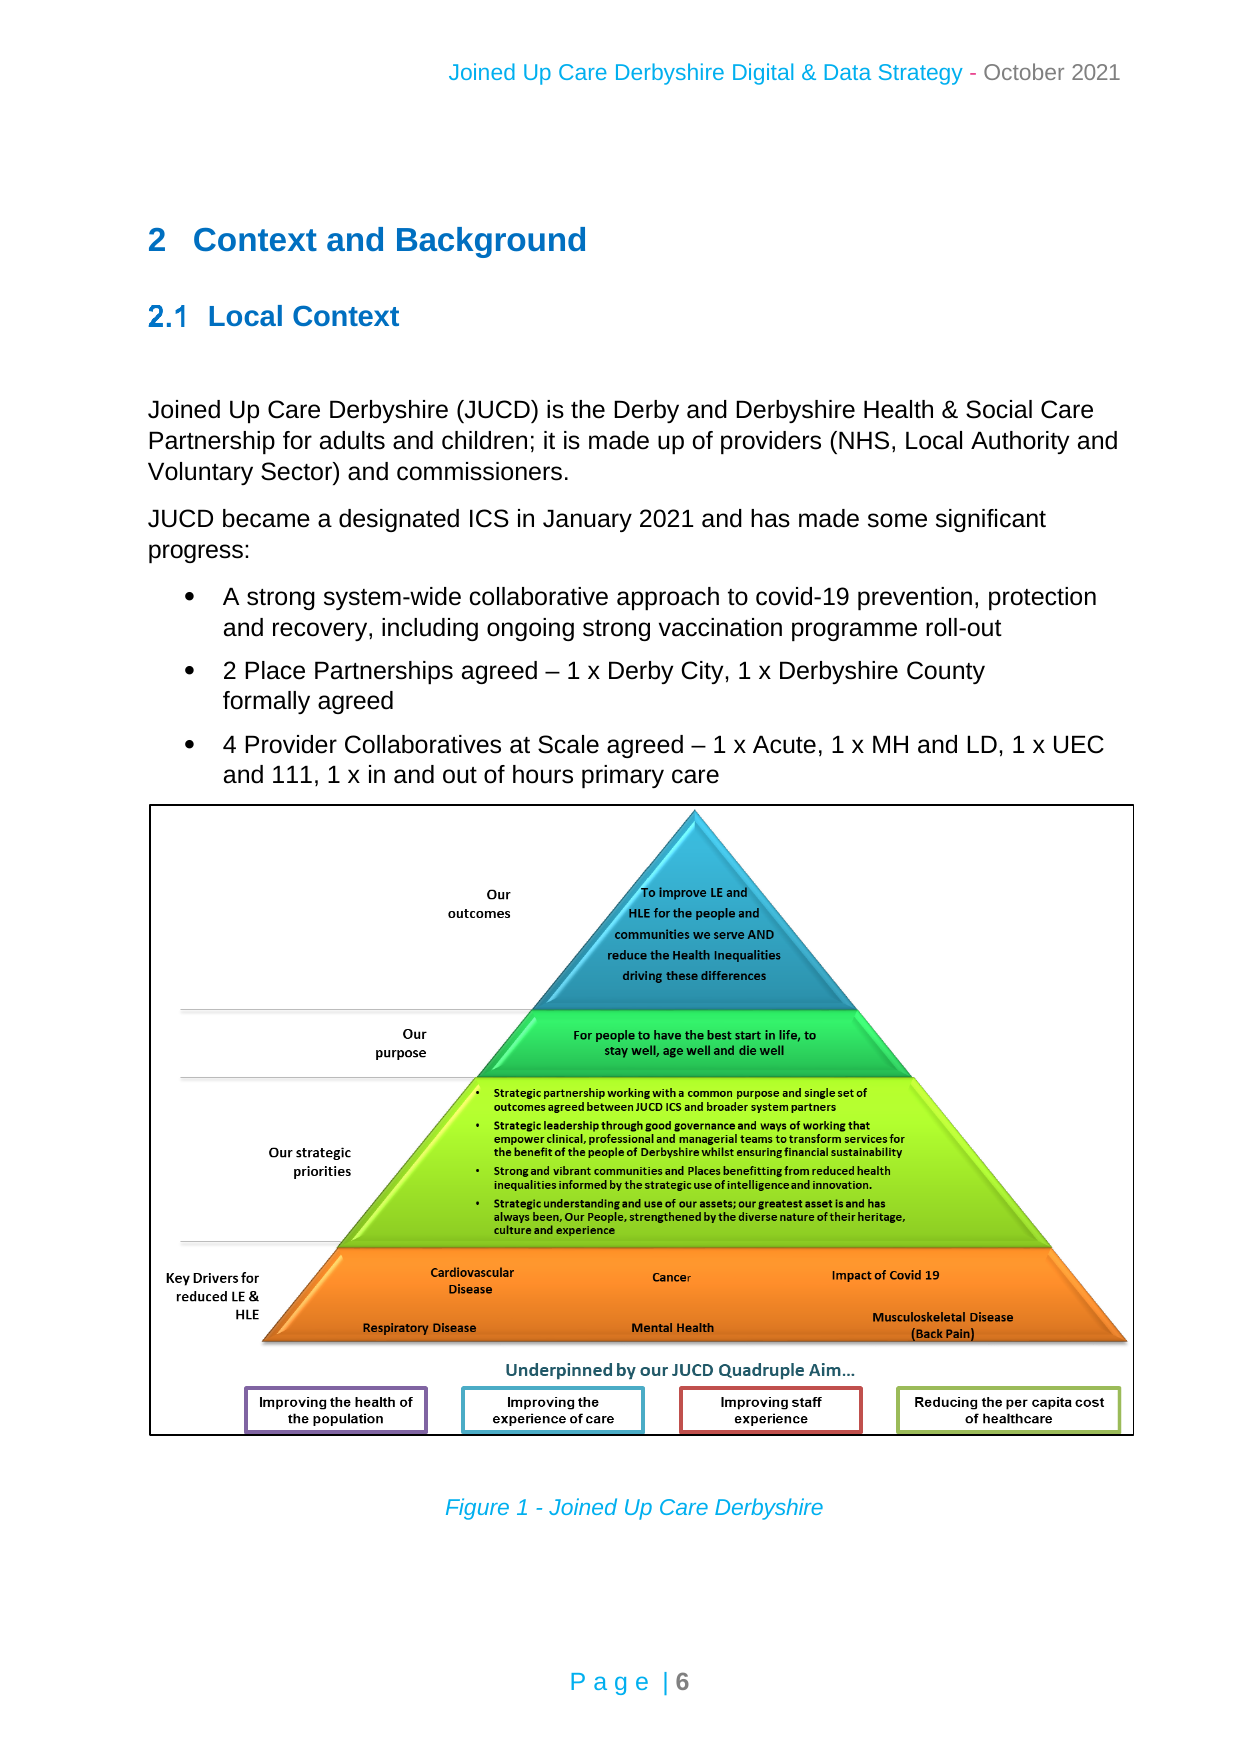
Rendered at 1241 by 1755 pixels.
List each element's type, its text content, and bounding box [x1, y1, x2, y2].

text JUCD became a designated ICS in January 2021 and has made some significant progress: [148, 504, 1114, 564]
subtitle Context and Background [148, 220, 1149, 259]
subtitle Local Context [208, 299, 1149, 332]
list 2 Place Partnerships agreed – 1 x Derby City, 1 x Derbyshire County formally agreed [185, 656, 1079, 715]
text Figure 1 - Joined Up Care Derbyshire [167, 1494, 1104, 1520]
list 4 Provider Collaboratives at Scale agreed – 1 x Acute, 1 x MH and LD, 1 x UEC and 111, 1 x in and out of hours primary care [185, 730, 1105, 789]
text Joined Up Care Derbyshire (JUCD) is the Derby and Derbyshire Health & Social Care Partnership for adults and children; it is made up of providers (NHS, Local Authority and Voluntary Sector) and commissioners. [148, 395, 1149, 486]
list A strong system-wide collaborative approach to covid-19 prevention, protection and recovery, including ongoing strong vaccination programme roll-out [185, 582, 1098, 642]
